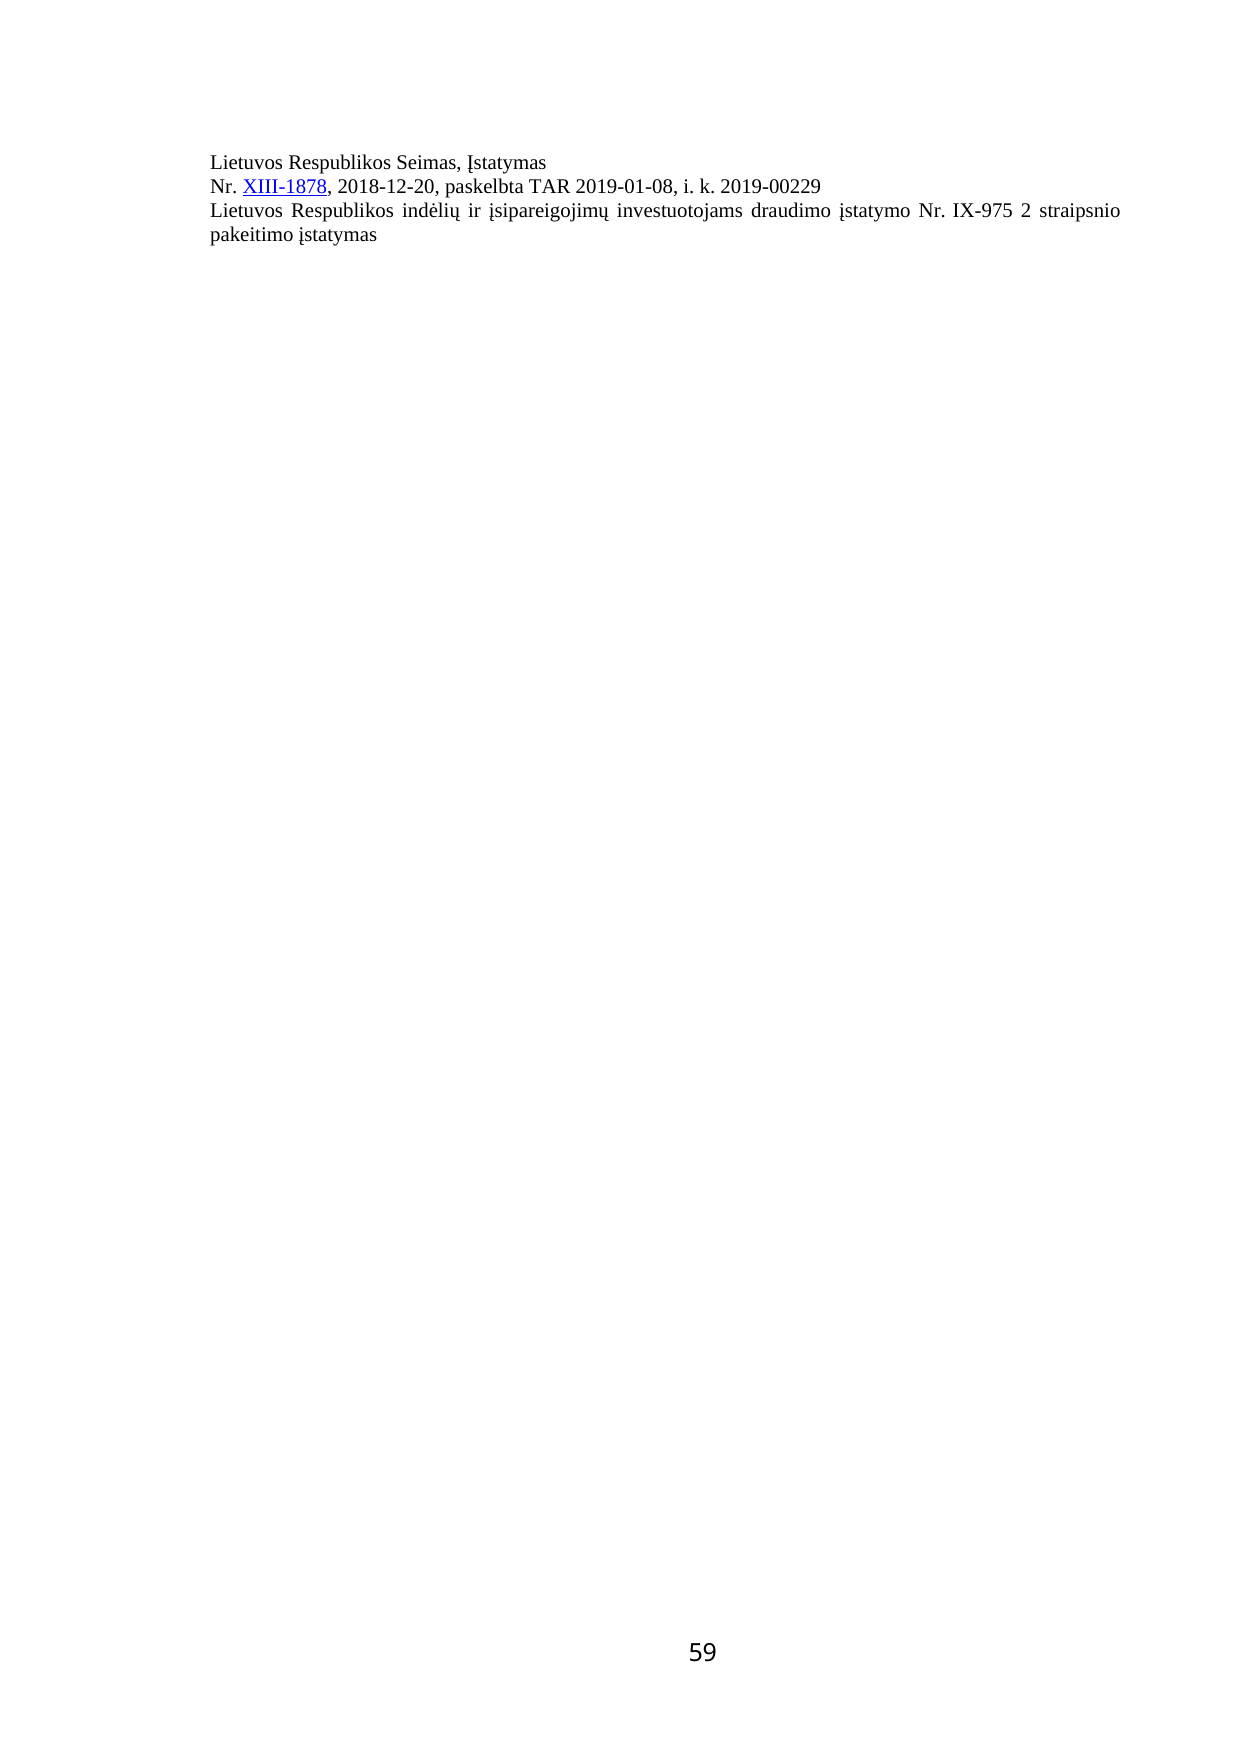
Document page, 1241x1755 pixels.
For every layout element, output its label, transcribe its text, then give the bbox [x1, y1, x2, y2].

text Lietuvos Respublikos indėlių ir įsipareigojimų investuotojams draudimo įstatymo Nr. IX-975 2 straipsnio pakeitimo įstatymas [210, 198, 1120, 246]
text Lietuvos Respublikos Seimas, Įstatymas [210, 150, 1120, 174]
text Nr. XIII-1878, 2018-12-20, paskelbta TAR 2019-01-08, i. k. 2019-00229 [210, 174, 1120, 198]
